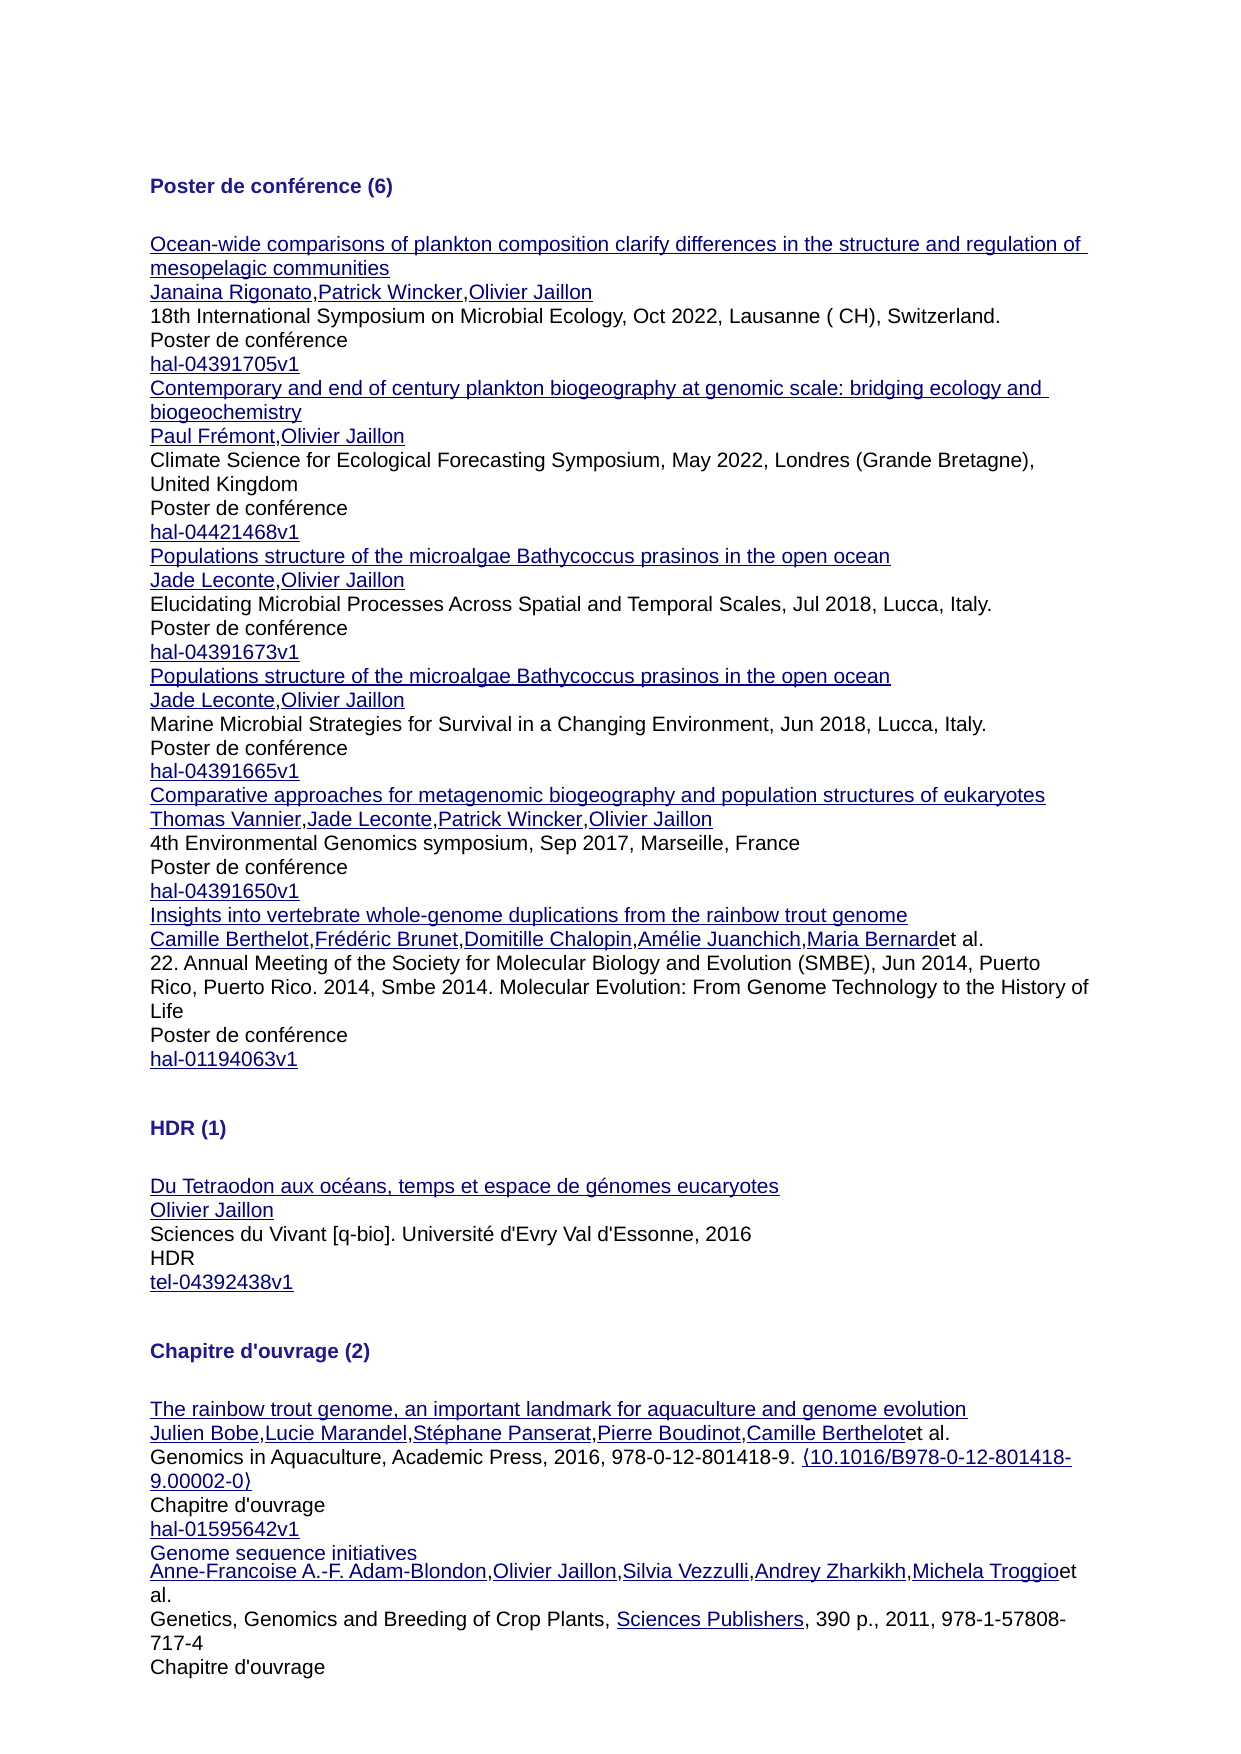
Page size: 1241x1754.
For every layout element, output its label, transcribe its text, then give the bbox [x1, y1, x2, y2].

subtitle Chapitre d'ouvrage (2) [150, 1338, 1090, 1362]
table_header Du Tetraodon aux océans, temps et espace de génomes eucaryotes Olivier Jaillon Sciences du Vivant [q-bio]. Université d'Evry Val d'Essonne, 2016 HDR tel-04392438v1 [150, 1174, 1090, 1294]
table_cell Contemporary and end of century plankton biogeography at genomic scale: bridging ecology and biogeochemistry Paul Frémont,Olivier Jaillon Climate Science for Ecological Forecasting Symposium, May 2022, Londres (Grande Bretagne), United Kingdom Poster de conférence hal-04421468v1 [150, 376, 1090, 544]
table_header The rainbow trout genome, an important landmark for aquaculture and genome evolution Julien Bobe,Lucie Marandel,Stéphane Panserat,Pierre Boudinot,Camille Berthelotet al. Genomics in Aquaculture, Academic Press, 2016, 978-0-12-801418-9. ⟨10.1016/B978-0-12-801418-9.00002-0⟩ Chapitre d'ouvrage hal-01595642v1 [150, 1397, 1090, 1541]
table_cell Comparative approaches for metagenomic biogeography and population structures of eukaryotes Thomas Vannier,Jade Leconte,Patrick Wincker,Olivier Jaillon 4th Environmental Genomics symposium, Sep 2017, Marseille, France Poster de conférence hal-04391650v1 [150, 783, 1090, 903]
table_cell Populations structure of the microalgae Bathycoccus prasinos in the open ocean Jade Leconte,Olivier Jaillon Elucidating Microbial Processes Across Spatial and Temporal Scales, Jul 2018, Lucca, Italy. Poster de conférence hal-04391673v1 [150, 544, 1090, 663]
table_cell Genome sequence initiatives Anne-Francoise A.-F. Adam-Blondon,Olivier Jaillon,Silvia Vezzulli,Andrey Zharkikh,Michela Troggioet al. Genetics, Genomics and Breeding of Crop Plants, Sciences Publishers, 390 p., 2011, 978-1-57808-717-4 Chapitre d'ouvrage [150, 1541, 1090, 1679]
subtitle Poster de conférence (6) [150, 174, 1090, 198]
table_header Ocean-wide comparisons of plankton composition clarify differences in the structure and regulation of mesopelagic communities Janaina Rigonato,Patrick Wincker,Olivier Jaillon 18th International Symposium on Microbial Ecology, Oct 2022, Lausanne ( CH), Switzerland. Poster de conférence hal-04391705v1 [150, 232, 1090, 376]
table_cell Insights into vertebrate whole-genome duplications from the rainbow trout genome Camille Berthelot,Frédéric Brunet,Domitille Chalopin,Amélie Juanchich,Maria Bernardet al. 22. Annual Meeting of the Society for Molecular Biology and Evolution (SMBE), Jun 2014, Puerto Rico, Puerto Rico. 2014, Smbe 2014. Molecular Evolution: From Genome Technology to the History of Life Poster de conférence hal-01194063v1 [150, 903, 1090, 1071]
subtitle HDR (1) [150, 1116, 1090, 1139]
table_cell Populations structure of the microalgae Bathycoccus prasinos in the open ocean Jade Leconte,Olivier Jaillon Marine Microbial Strategies for Survival in a Changing Environment, Jun 2018, Lucca, Italy. Poster de conférence hal-04391665v1 [150, 664, 1090, 783]
